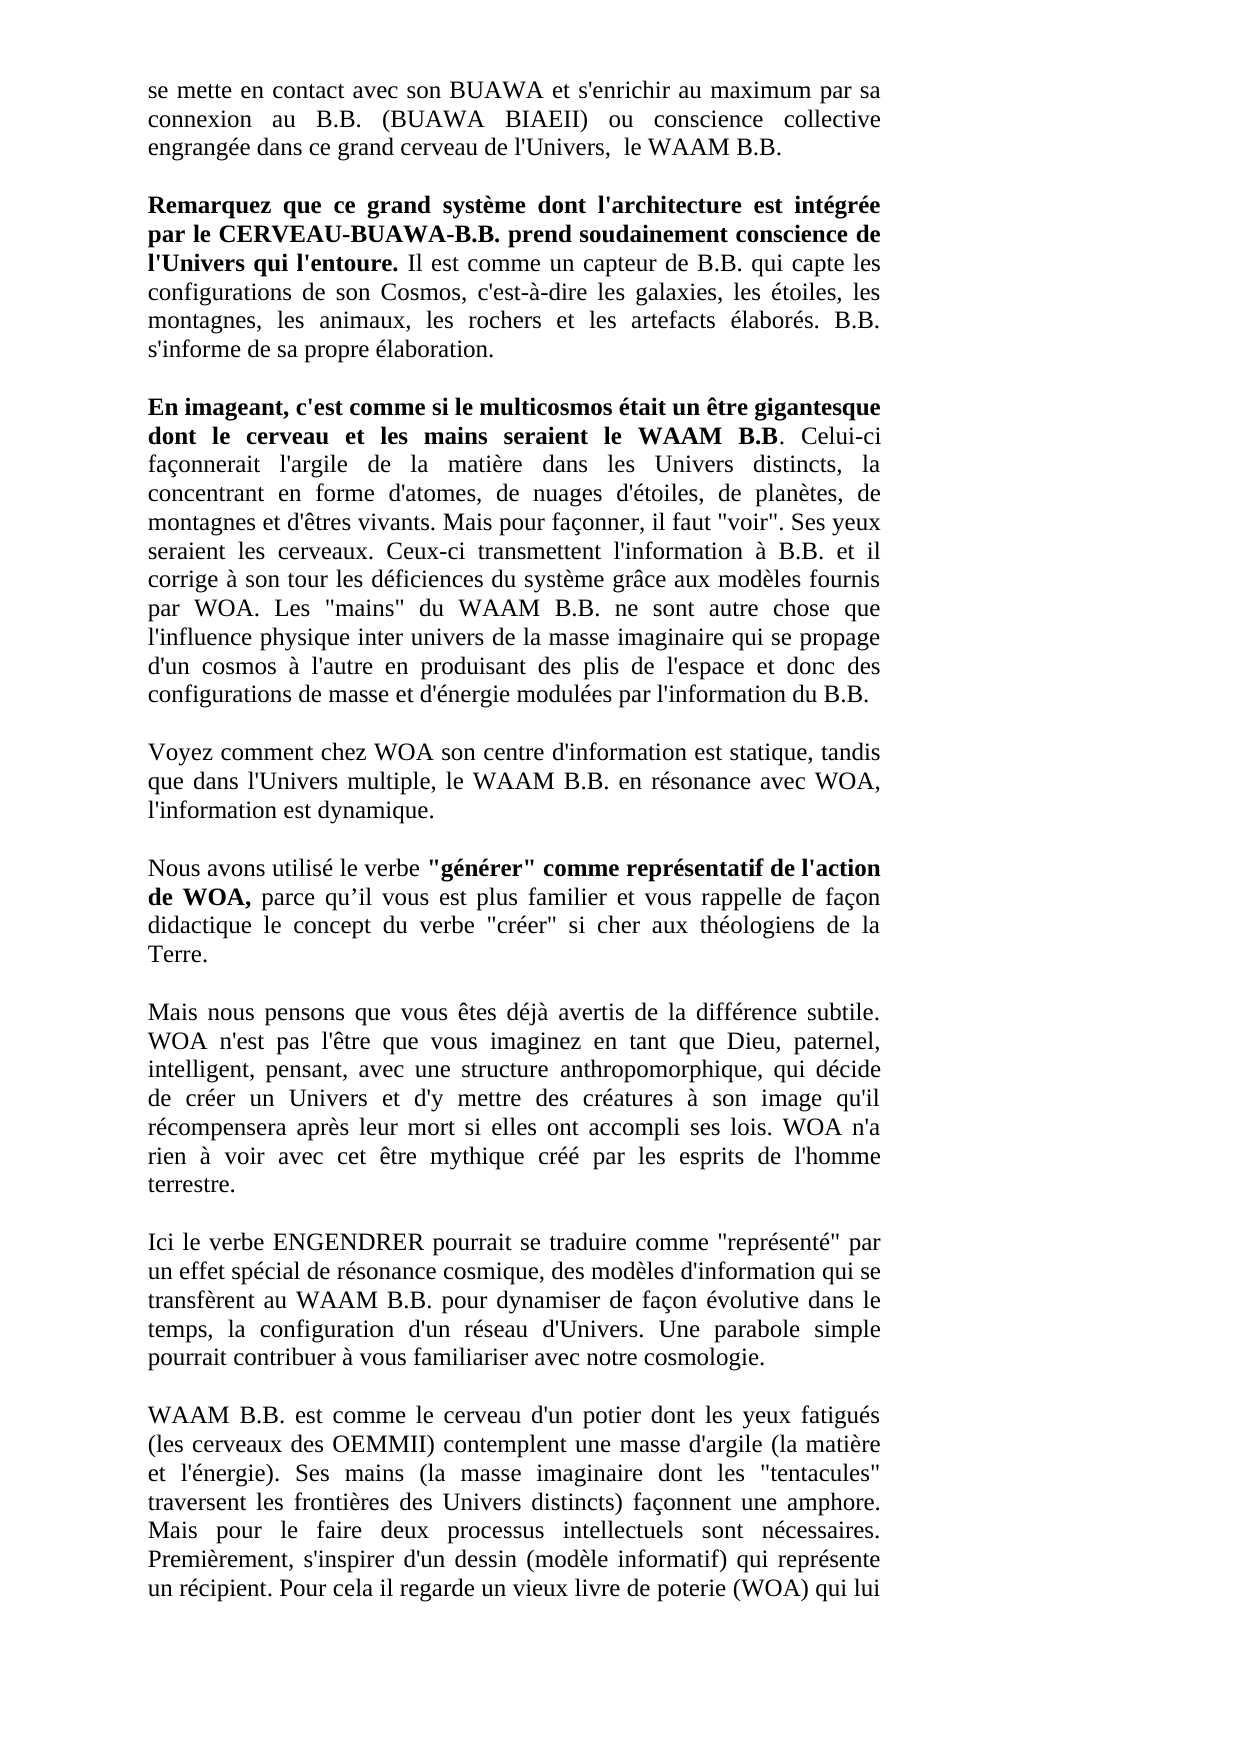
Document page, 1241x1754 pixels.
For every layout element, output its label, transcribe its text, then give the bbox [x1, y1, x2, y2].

text WAAM B.B. est comme le cerveau d'un potier dont les yeux fatigués (les cerveaux des OEMMII) contemplent une masse d'argile (la matière et l'énergie). Ses mains (la masse imaginaire dont les "tentacules" traversent les frontières des Univers distincts) façonnent une amphore. Mais pour le faire deux processus intellectuels sont nécessaires. Premièrement, s'inspirer d'un dessin (modèle informatif) qui représente un récipient. Pour cela il regarde un vieux livre de poterie (WOA) qui lui [148, 1400, 881, 1602]
text Mais nous pensons que vous êtes déjà avertis de la différence subtile. WOA n'est pas l'être que vous imaginez en tant que Dieu, paternel, intelligent, pensant, avec une structure anthropomorphique, qui décide de créer un Univers et d'y mettre des créatures à son image qu'il récompensera après leur mort si elles ont accompli ses lois. WOA n'a rien à voir avec cet être mythique créé par les esprits de l'homme terrestre. [148, 997, 881, 1198]
text Remarquez que ce grand système dont l'architecture est intégrée par le CERVEAU-BUAWA-B.B. prend soudainement conscience de l'Univers qui l'entoure. Il est comme un capteur de B.B. qui capte les configurations de son Cosmos, c'est-à-dire les galaxies, les étoiles, les montagnes, les animaux, les rochers et les artefacts élaborés. B.B. s'informe de sa propre élaboration. [148, 190, 881, 363]
text Ici le verbe ENGENDRER pourrait se traduire comme "représenté" par un effet spécial de résonance cosmique, des modèles d'information qui se transfèrent au WAAM B.B. pour dynamiser de façon évolutive dans le temps, la configuration d'un réseau d'Univers. Une parabole simple pourrait contribuer à vous familiariser avec notre cosmologie. [148, 1227, 881, 1371]
text Nous avons utilisé le verbe "générer" comme représentatif de l'action de WOA, parce qu’il vous est plus familier et vous rappelle de façon didactique le concept du verbe "créer" si cher aux théologiens de la Terre. [148, 853, 881, 968]
text se mette en contact avec son BUAWA et s'enrichir au maximum par sa connexion au B.B. (BUAWA BIAEII) ou conscience collective engrangée dans ce grand cerveau de l'Univers, le WAAM B.B. [148, 75, 881, 161]
text Voyez comment chez WOA son centre d'information est statique, tandis que dans l'Univers multiple, le WAAM B.B. en résonance avec WOA, l'information est dynamique. [148, 737, 881, 824]
text En imageant, c'est comme si le multicosmos était un être gigantesque dont le cerveau et les mains seraient le WAAM B.B. Celui-ci façonnerait l'argile de la matière dans les Univers distincts, la concentrant en forme d'atomes, de nuages d'étoiles, de planètes, de montagnes et d'êtres vivants. Mais pour façonner, il faut "voir". Ses yeux seraient les cerveaux. Ceux-ci transmettent l'information à B.B. et il corrige à son tour les déficiences du système grâce aux modèles fournis par WOA. Les "mains" du WAAM B.B. ne sont autre chose que l'influence physique inter univers de la masse imaginaire qui se propage d'un cosmos à l'autre en produisant des plis de l'espace et donc des configurations de masse et d'énergie modulées par l'information du B.B. [148, 392, 881, 708]
